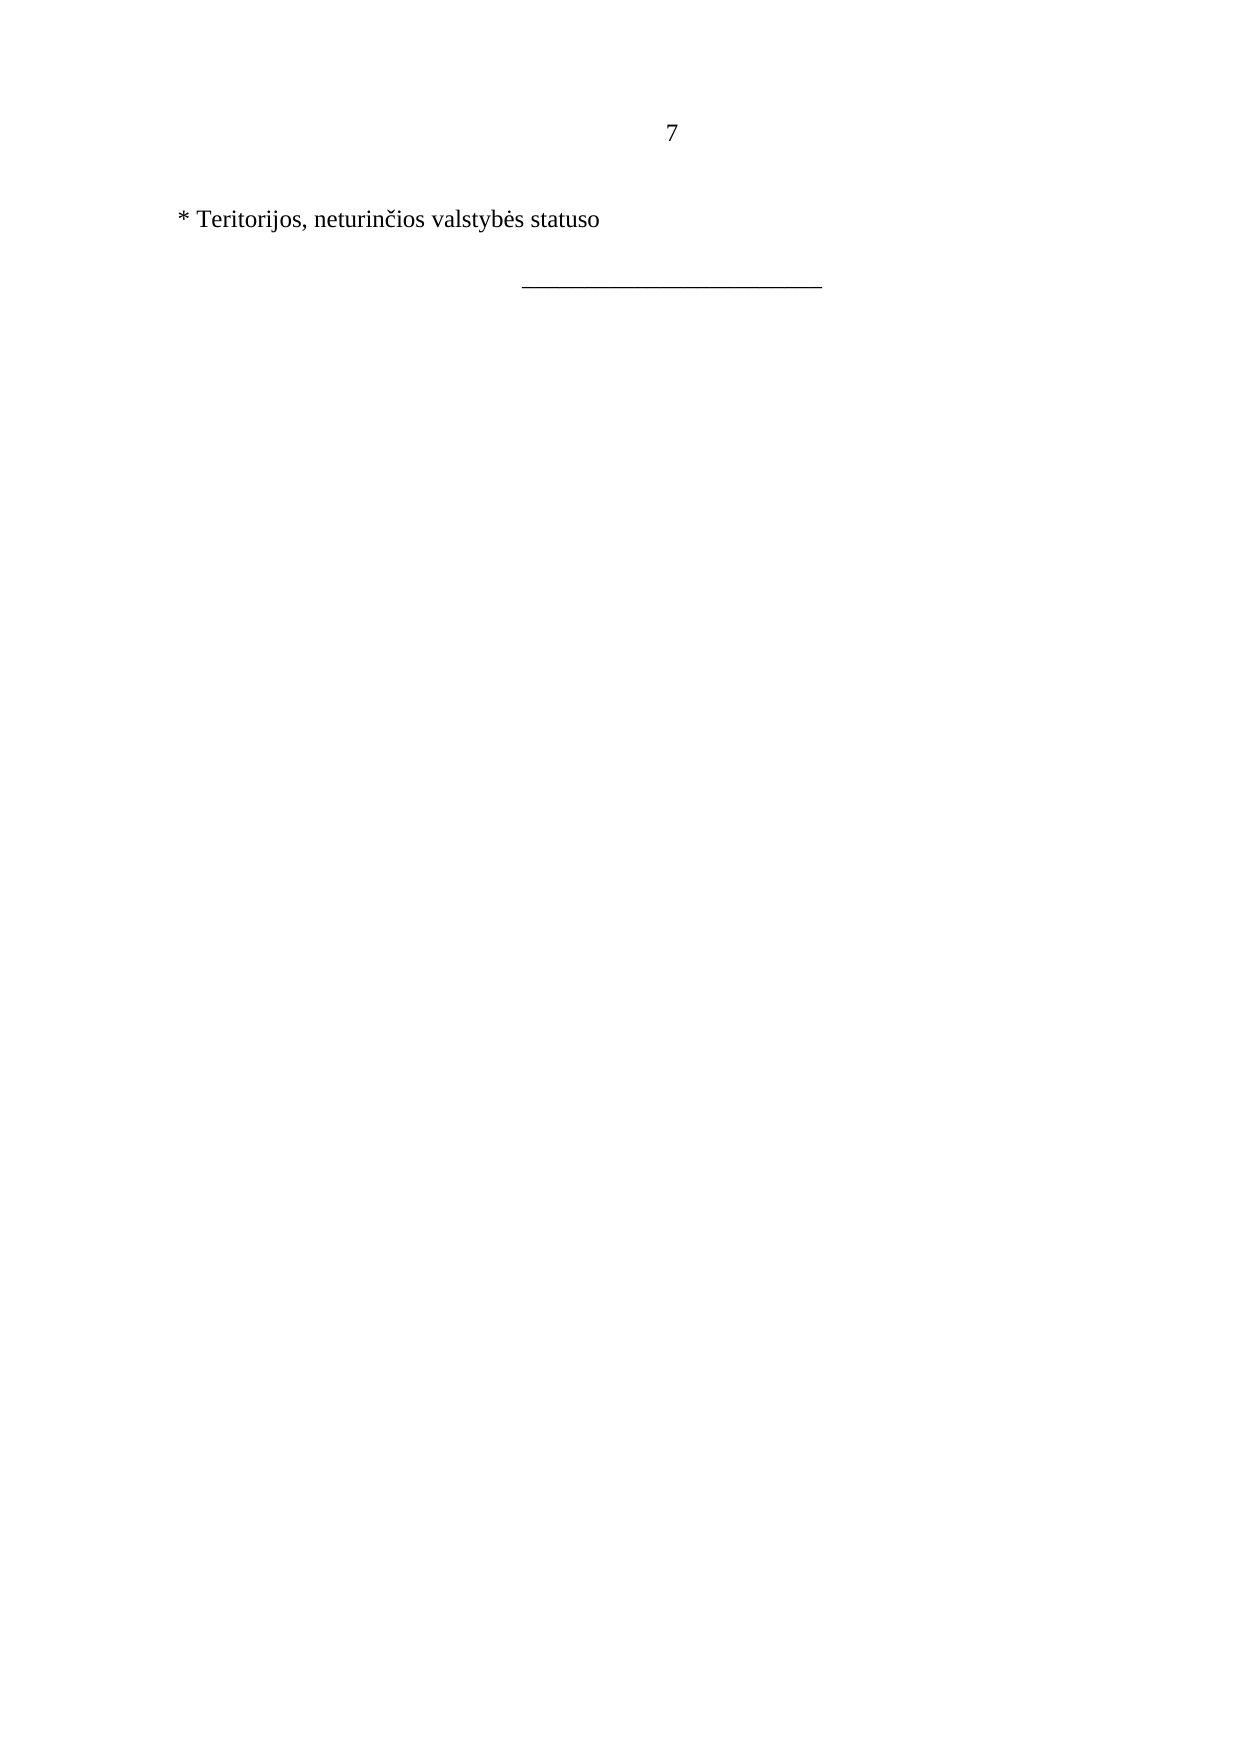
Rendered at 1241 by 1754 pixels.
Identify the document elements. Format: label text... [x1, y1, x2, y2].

text ________________________ [177, 262, 1167, 291]
text * Teritorijos, neturinčios valstybės statuso [177, 204, 1167, 233]
